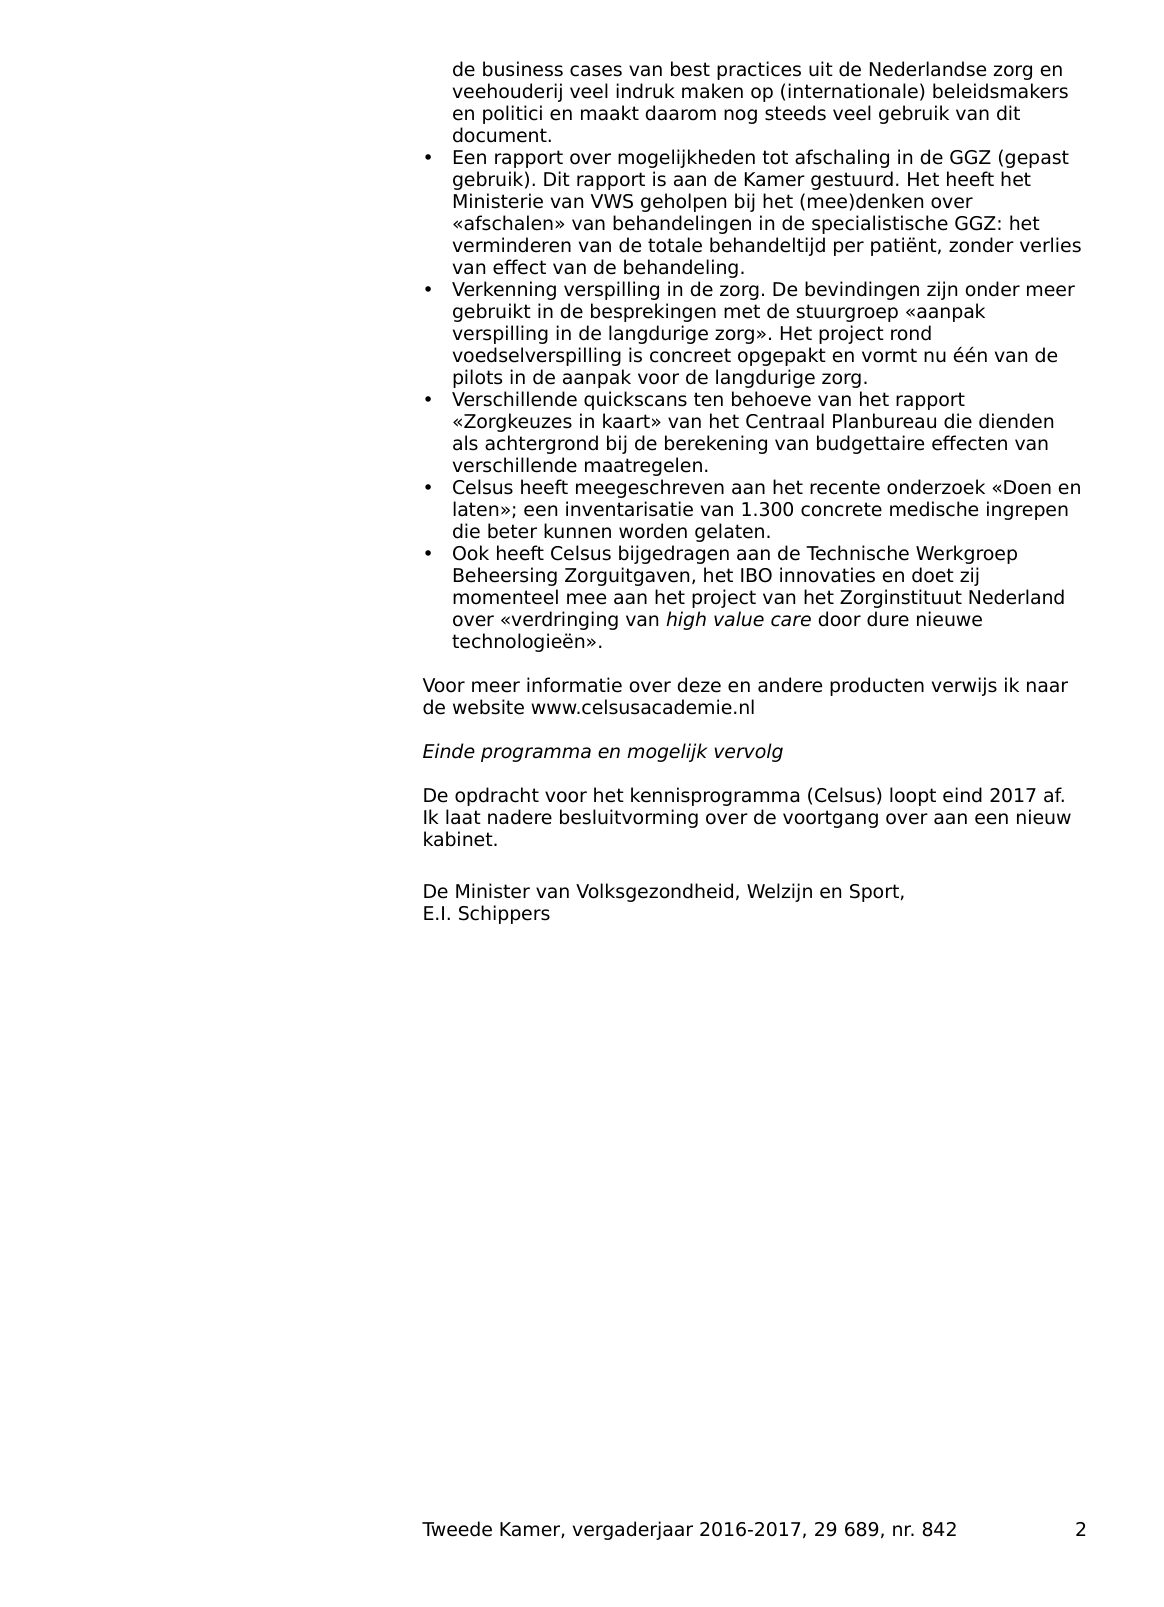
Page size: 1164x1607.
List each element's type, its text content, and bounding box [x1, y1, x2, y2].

text De Minister van Volksgezondheid, Welzijn en Sport, E.I. Schippers [422, 881, 1087, 925]
text • Verkenning verspilling in de zorg. De bevindingen zijn onder meer gebruikt in de besprekingen met de stuurgroep «aanpak verspilling in de langdurige zorg». Het project rond voedselverspilling is concreet opgepakt en vormt nu één van de pilots in de aanpak voor de langdurige zorg. [422, 279, 1087, 389]
text • Ook heeft Celsus bijgedragen aan de Technische Werkgroep Beheersing Zorguitgaven, het IBO innovaties en doet zij momenteel mee aan het project van het Zorginstituut Nederland over «verdringing van high value care door dure nieuwe technologieën». [422, 543, 1087, 652]
text Voor meer informatie over deze en andere producten verwijs ik naar de website www.celsusacademie.nl [422, 675, 1087, 719]
text • Een rapport over mogelijkheden tot afschaling in de GGZ (gepast gebruik). Dit rapport is aan de Kamer gestuurd. Het heeft het Ministerie van VWS geholpen bij het (mee)denken over «afschalen» van behandelingen in de specialistische GGZ: het verminderen van de totale behandeltijd per patiënt, zonder verlies van effect van de behandeling. [422, 147, 1087, 279]
subtitle Einde programma en mogelijk vervolg [422, 741, 1087, 763]
text • Verschillende quickscans ten behoeve van het rapport «Zorgkeuzes in kaart» van het Centraal Planbureau die dienden als achtergrond bij de berekening van budgettaire effecten van verschillende maatregelen. [422, 389, 1087, 477]
text de business cases van best practices uit de Nederlandse zorg en veehouderij veel indruk maken op (internationale) beleidsmakers en politici en maakt daarom nog steeds veel gebruik van dit document. [422, 59, 1087, 147]
text • Celsus heeft meegeschreven aan het recente onderzoek «Doen en laten»; een inventarisatie van 1.300 concrete medische ingrepen die beter kunnen worden gelaten. [422, 477, 1087, 543]
text De opdracht voor het kennisprogramma (Celsus) loopt eind 2017 af. Ik laat nadere besluitvorming over de voortgang over aan een nieuw kabinet. [422, 785, 1087, 851]
